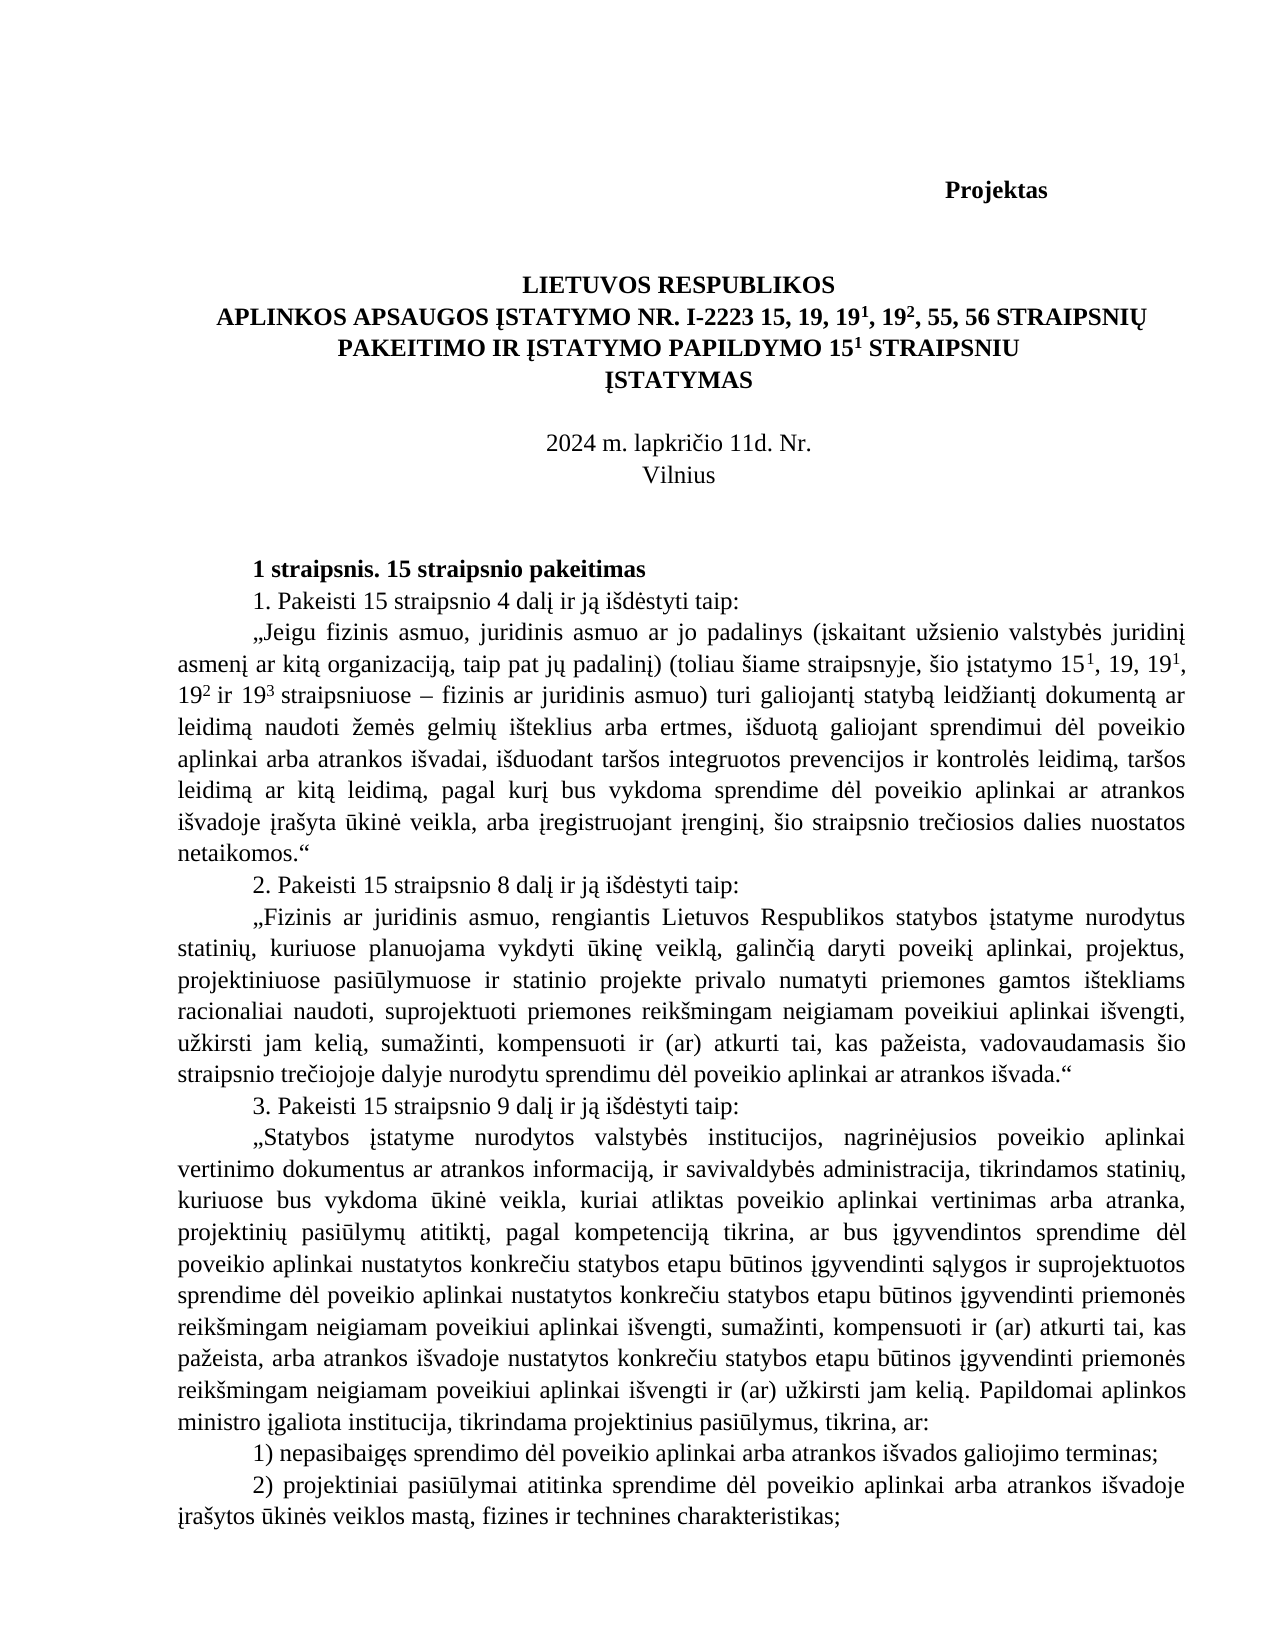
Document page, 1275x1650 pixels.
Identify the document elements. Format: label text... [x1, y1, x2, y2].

text 1) nepasibaigęs sprendimo dėl poveikio aplinkai arba atrankos išvados galiojimo terminas; [177, 1438, 1186, 1467]
text Projektas [915, 176, 1186, 204]
text APLINKOS APSAUGOS ĮSTATYMO NR. I-2223 15, 19, 191, 192, 55, 56 STRAIPSNIŲ PAKEITIMO IR ĮSTATYMO PAPILDYMO 151 STRAIPSNIU [177, 302, 1186, 362]
text 3. Pakeisti 15 straipsnio 9 dalį ir ją išdėstyti taip: [177, 1091, 1186, 1120]
text 2. Pakeisti 15 straipsnio 8 dalį ir ją išdėstyti taip: [252, 870, 1186, 899]
text Vilnius [177, 460, 1186, 488]
text 1. Pakeisti 15 straipsnio 4 dalį ir ją išdėstyti taip: [252, 586, 1186, 615]
text 1 straipsnis. 15 straipsnio pakeitimas [252, 554, 1186, 583]
text „Fizinis ar juridinis asmuo, rengiantis Lietuvos Respublikos statybos įstatyme nurodytus statinių, kuriuose planuojama vykdyti ūkinę veiklą, galinčią daryti poveikį aplinkai, projektus, projektiniuose pasiūlymuose ir statinio projekte privalo numatyti priemones gamtos ištekliams racionaliai naudoti, suprojektuoti priemones reikšmingam neigiamam poveikiui aplinkai išvengti, užkirsti jam kelią, sumažinti, kompensuoti ir (ar) atkurti tai, kas pažeista, vadovaudamasis šio straipsnio trečiojoje dalyje nurodytu sprendimu dėl poveikio aplinkai ar atrankos išvada.“ [177, 902, 1186, 1088]
text 2024 m. lapkričio 11d. Nr. [177, 428, 1186, 457]
text LIETUVOS RESPUBLIKOS [177, 270, 1186, 299]
text 2) projektiniai pasiūlymai atitinka sprendime dėl poveikio aplinkai arba atrankos išvadoje įrašytos ūkinės veiklos mastą, fizines ir technines charakteristikas; [177, 1470, 1186, 1530]
text ĮSTATYMAS [177, 365, 1186, 394]
text „Jeigu fizinis asmuo, juridinis asmuo ar jo padalinys (įskaitant užsienio valstybės juridinį asmenį ar kitą organizaciją, taip pat jų padalinį) (toliau šiame straipsnyje, šio įstatymo 151, 19, 191, 192 ir 193 straipsniuose – fizinis ar juridinis asmuo) turi galiojantį statybą leidžiantį dokumentą ar leidimą naudoti žemės gelmių išteklius arba ertmes, išduotą galiojant sprendimui dėl poveikio aplinkai arba atrankos išvadai, išduodant taršos integruotos prevencijos ir kontrolės leidimą, taršos leidimą ar kitą leidimą, pagal kurį bus vykdoma sprendime dėl poveikio aplinkai ar atrankos išvadoje įrašyta ūkinė veikla, arba įregistruojant įrenginį, šio straipsnio trečiosios dalies nuostatos netaikomos.“ [177, 617, 1186, 867]
text „Statybos įstatyme nurodytos valstybės institucijos, nagrinėjusios poveikio aplinkai vertinimo dokumentus ar atrankos informaciją, ir savivaldybės administracija, tikrindamos statinių, kuriuose bus vykdoma ūkinė veikla, kuriai atliktas poveikio aplinkai vertinimas arba atranka, projektinių pasiūlymų atitiktį, pagal kompetenciją tikrina, ar bus įgyvendintos sprendime dėl poveikio aplinkai nustatytos konkrečiu statybos etapu būtinos įgyvendinti sąlygos ir suprojektuotos sprendime dėl poveikio aplinkai nustatytos konkrečiu statybos etapu būtinos įgyvendinti priemonės reikšmingam neigiamam poveikiui aplinkai išvengti, sumažinti, kompensuoti ir (ar) atkurti tai, kas pažeista, arba atrankos išvadoje nustatytos konkrečiu statybos etapu būtinos įgyvendinti priemonės reikšmingam neigiamam poveikiui aplinkai išvengti ir (ar) užkirsti jam kelią. Papildomai aplinkos ministro įgaliota institucija, tikrindama projektinius pasiūlymus, tikrina, ar: [177, 1122, 1186, 1435]
